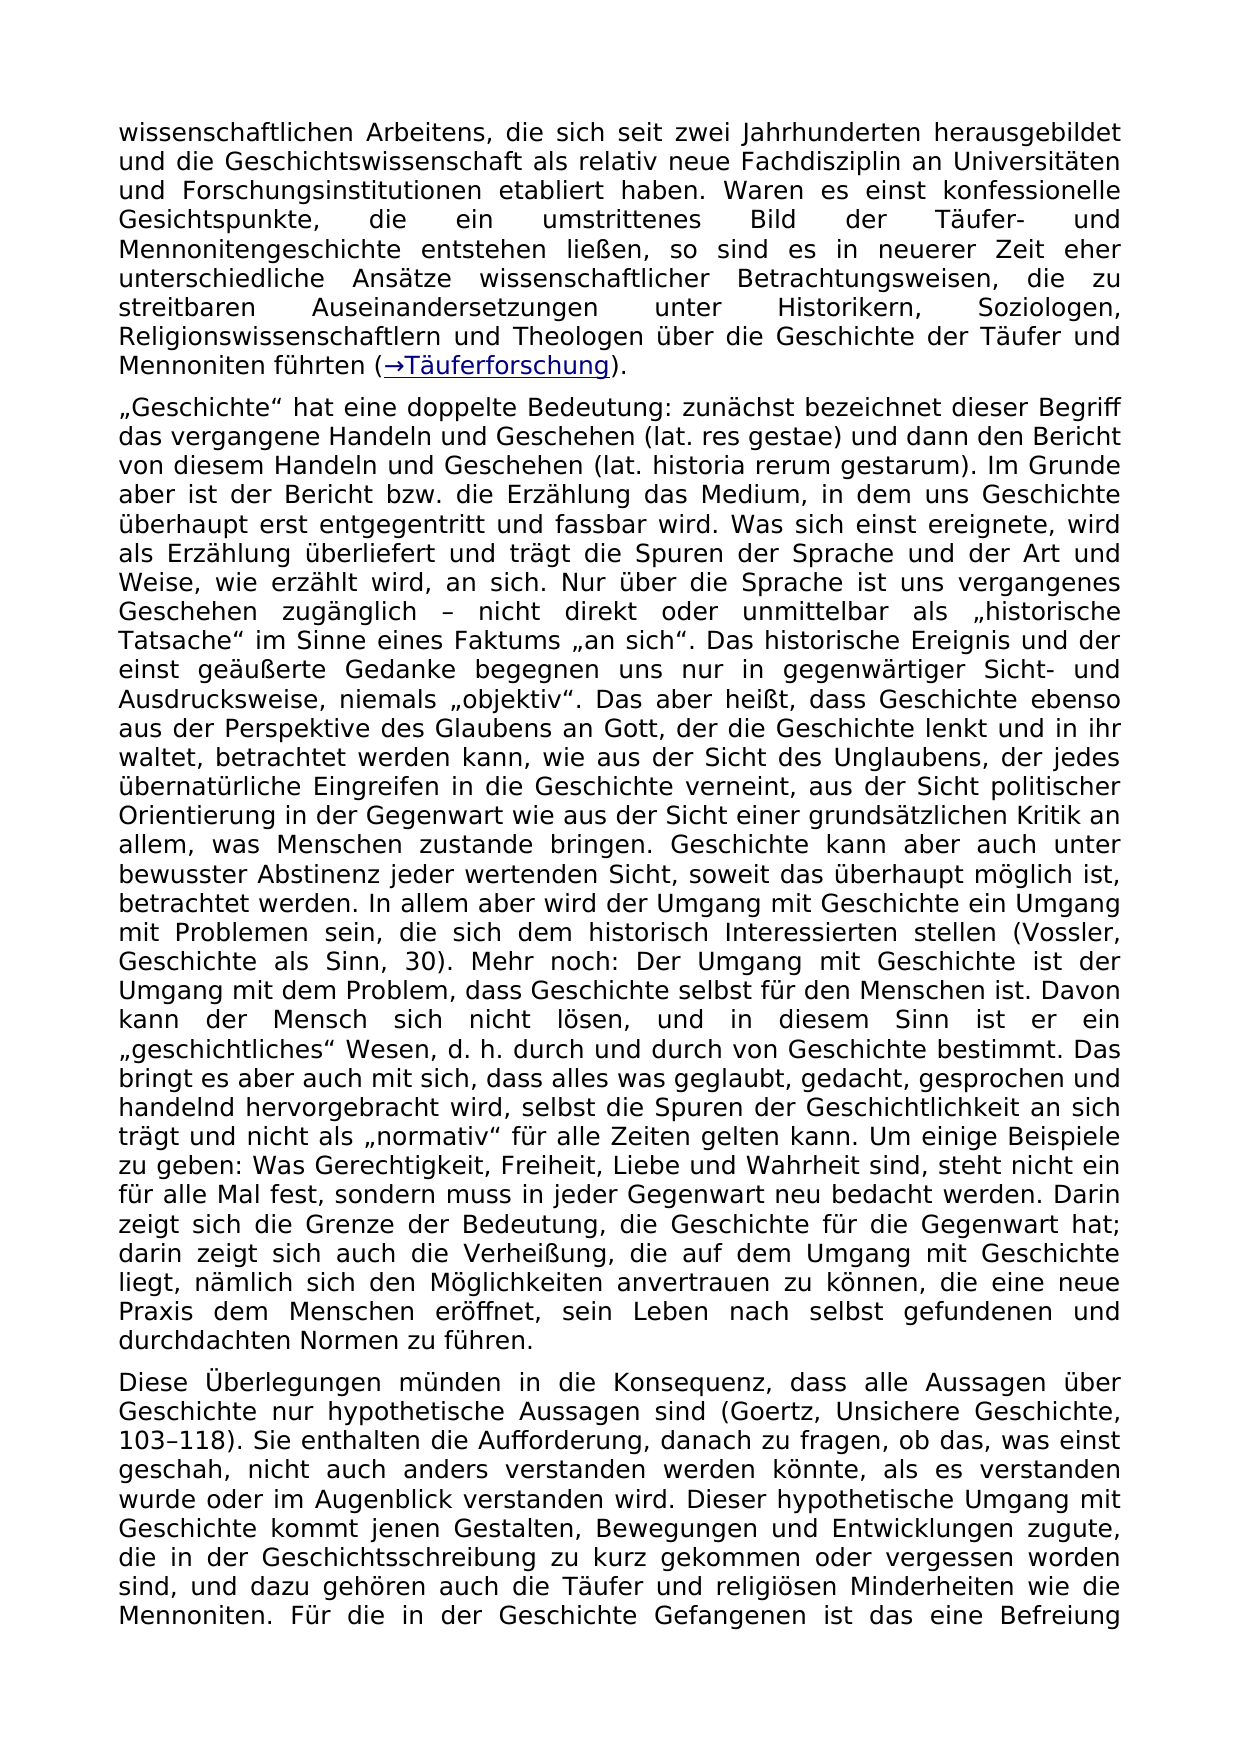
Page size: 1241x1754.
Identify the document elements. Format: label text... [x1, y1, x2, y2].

text wissenschaftlichen Arbeitens, die sich seit zwei Jahrhunderten herausgebildet und die Geschichtswissenschaft als relativ neue Fachdisziplin an Universitäten und Forschungsinstitutionen etabliert haben. Waren es einst konfessionelle Gesichtspunkte, die ein umstrittenes Bild der Täufer- und Mennonitengeschichte entstehen ließen, so sind es in neuerer Zeit eher unterschiedliche Ansätze wissenschaftlicher Betrachtungsweisen, die zu streitbaren Auseinandersetzungen unter Historikern, Soziologen, Religionswissenschaftlern und Theologen über die Geschichte der Täufer und Mennoniten führten (→Täuferforschung). [118, 118, 1122, 381]
text Diese Überlegungen münden in die Konsequenz, dass alle Aussagen über Geschichte nur hypothetische Aussagen sind (Goertz, Unsichere Geschichte, 103–118). Sie enthalten die Aufforderung, danach zu fragen, ob das, was einst geschah, nicht auch anders verstanden werden könnte, als es verstanden wurde oder im Augenblick verstanden wird. Dieser hypothetische Umgang mit Geschichte kommt jenen Gestalten, Bewegungen und Entwicklungen zugute, die in der Geschichtsschreibung zu kurz gekommen oder vergessen worden sind, und dazu gehören auch die Täufer und religiösen Minderheiten wie die Mennoniten. Für die in der Geschichte Gefangenen ist das eine Befreiung [118, 1368, 1122, 1631]
text „Geschichte“ hat eine doppelte Bedeutung: zunächst bezeichnet dieser Begriff das vergangene Handeln und Geschehen (lat. res gestae) und dann den Bericht von diesem Handeln und Geschehen (lat. historia rerum gestarum). Im Grunde aber ist der Bericht bzw. die Erzählung das Medium, in dem uns Geschichte überhaupt erst entgegentritt und fassbar wird. Was sich einst ereignete, wird als Erzählung überliefert und trägt die Spuren der Sprache und der Art und Weise, wie erzählt wird, an sich. Nur über die Sprache ist uns vergangenes Geschehen zugänglich – nicht direkt oder unmittelbar als „historische Tatsache“ im Sinne eines Faktums „an sich“. Das historische Ereignis und der einst geäußerte Gedanke begegnen uns nur in gegenwärtiger Sicht- und Ausdrucksweise, niemals „objektiv“. Das aber heißt, dass Geschichte ebenso aus der Perspektive des Glaubens an Gott, der die Geschichte lenkt und in ihr waltet, betrachtet werden kann, wie aus der Sicht des Unglaubens, der jedes übernatürliche Eingreifen in die Geschichte verneint, aus der Sicht politischer Orientierung in der Gegenwart wie aus der Sicht einer grundsätzlichen Kritik an allem, was Menschen zustande bringen. Geschichte kann aber auch unter bewusster Abstinenz jeder wertenden Sicht, soweit das überhaupt möglich ist, betrachtet werden. In allem aber wird der Umgang mit Geschichte ein Umgang mit Problemen sein, die sich dem historisch Interessierten stellen (Vossler, Geschichte als Sinn, 30). Mehr noch: Der Umgang mit Geschichte ist der Umgang mit dem Problem, dass Geschichte selbst für den Menschen ist. Davon kann der Mensch sich nicht lösen, und in diesem Sinn ist er ein „geschichtliches“ Wesen, d. h. durch und durch von Geschichte bestimmt. Das bringt es aber auch mit sich, dass alles was geglaubt, gedacht, gesprochen und handelnd hervorgebracht wird, selbst die Spuren der Geschichtlichkeit an sich trägt und nicht als „normativ“ für alle Zeiten gelten kann. Um einige Beispiele zu geben: Was Gerechtigkeit, Freiheit, Liebe und Wahrheit sind, steht nicht ein für alle Mal fest, sondern muss in jeder Gegenwart neu bedacht werden. Darin zeigt sich die Grenze der Bedeutung, die Geschichte für die Gegenwart hat; darin zeigt sich auch die Verheißung, die auf dem Umgang mit Geschichte liegt, nämlich sich den Möglichkeiten anvertrauen zu können, die eine neue Praxis dem Menschen eröffnet, sein Leben nach selbst gefundenen und durchdachten Normen zu führen. [118, 393, 1122, 1356]
